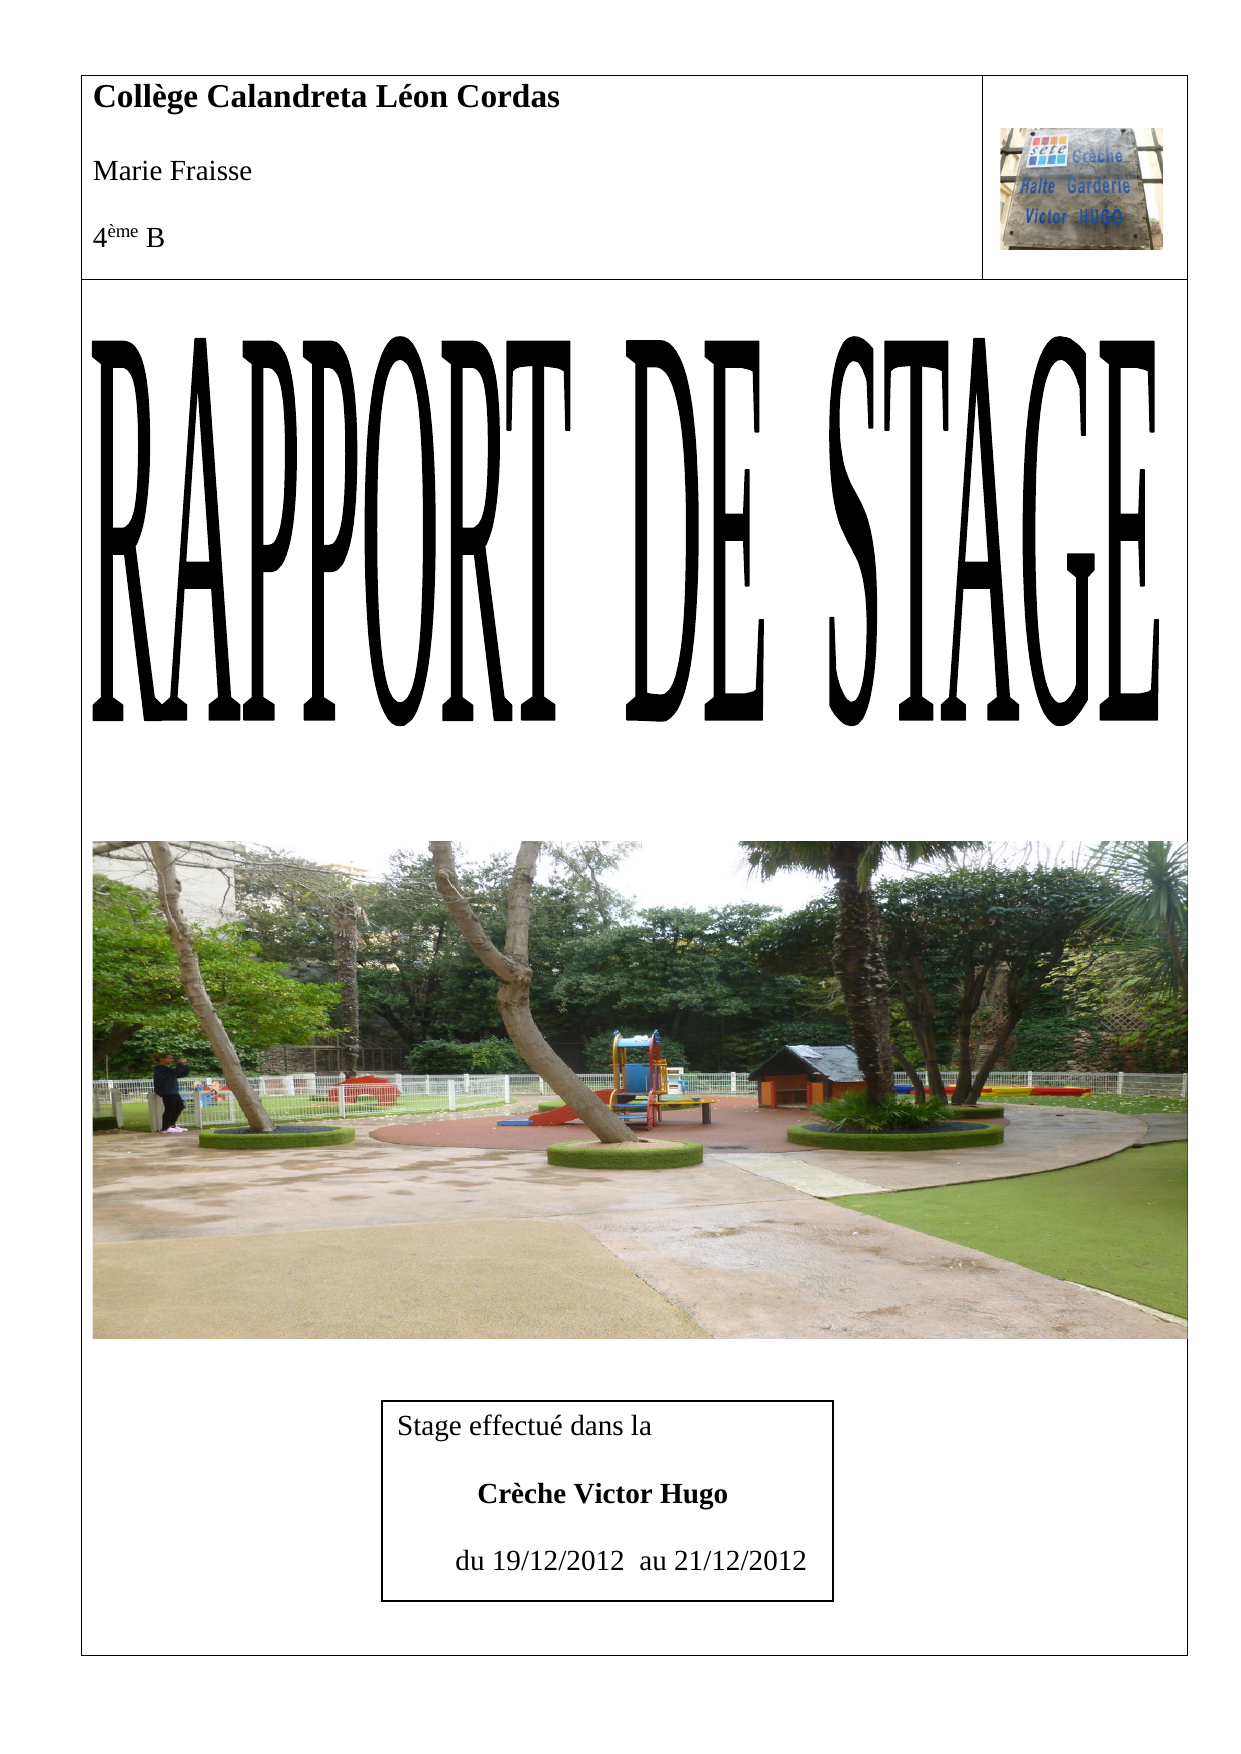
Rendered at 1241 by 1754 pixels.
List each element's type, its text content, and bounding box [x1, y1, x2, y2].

table_header Collège Calandreta Léon Cordas Marie Fraisse 4ème B [82, 76, 982, 278]
table_cell [82, 280, 1187, 1655]
table_header [983, 76, 1187, 278]
